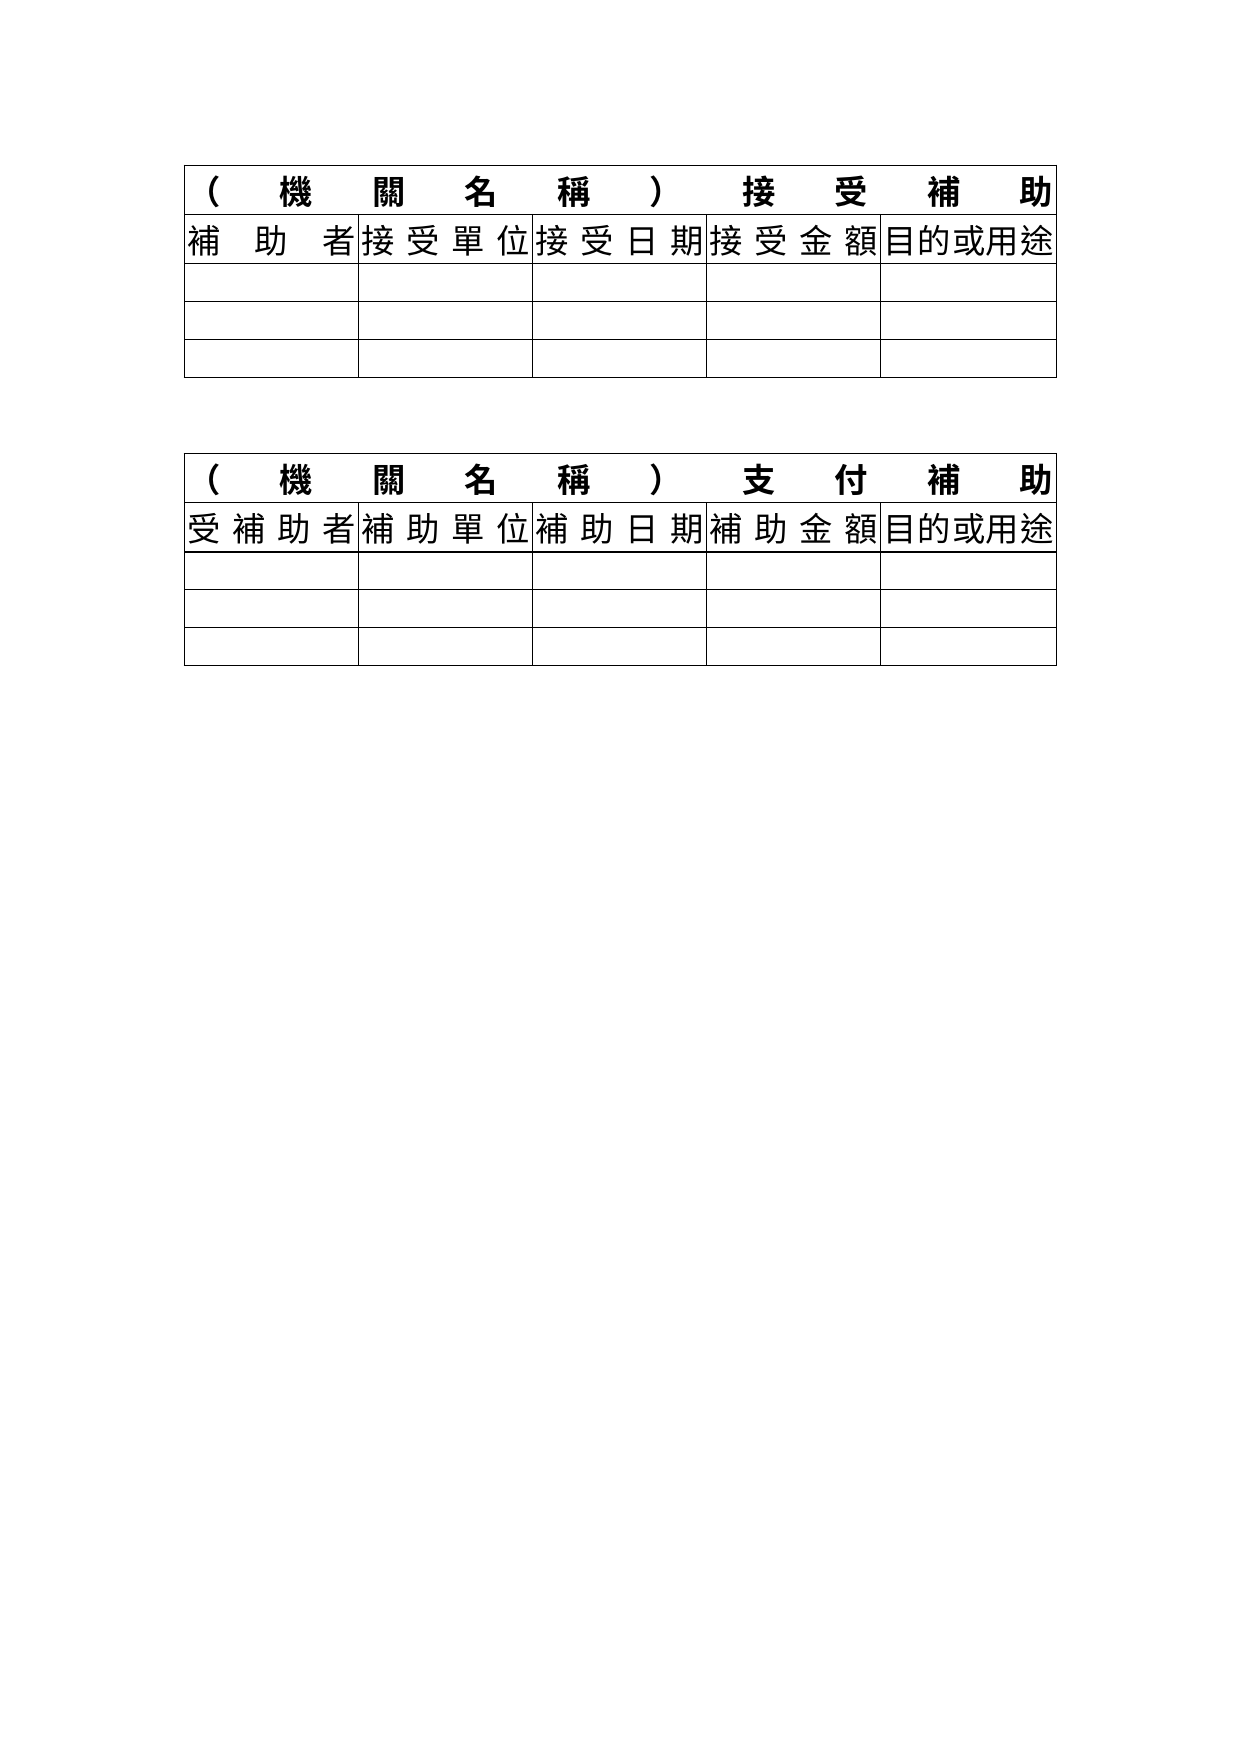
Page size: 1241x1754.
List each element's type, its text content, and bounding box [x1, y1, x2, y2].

table_cell [359, 590, 532, 627]
table_cell [533, 553, 706, 589]
table_cell [359, 553, 532, 589]
table_cell [707, 302, 880, 339]
table_cell [359, 302, 532, 339]
table_cell [881, 264, 1056, 301]
table_cell [359, 340, 532, 377]
table_cell [881, 553, 1056, 589]
table_cell 補助者 [185, 215, 358, 263]
table_cell 接受日期 [533, 215, 706, 263]
table_header （機關名稱）支付補助 [185, 454, 1056, 502]
table_cell [533, 590, 706, 627]
table_cell [359, 264, 532, 301]
table_cell [707, 590, 880, 627]
table_cell [533, 628, 706, 665]
table_cell 補助單位 [359, 503, 532, 551]
table_cell 目的或用途 [881, 503, 1056, 551]
table_cell [533, 264, 706, 301]
table_cell [707, 264, 880, 301]
table_cell [185, 553, 358, 589]
table_cell [185, 590, 358, 627]
table_cell [185, 302, 358, 339]
table_cell [881, 302, 1056, 339]
table_cell [881, 590, 1056, 627]
table_cell [533, 340, 706, 377]
table_header （機關名稱）接受補助 [185, 166, 1056, 214]
table_cell [881, 628, 1056, 665]
table_cell [185, 340, 358, 377]
table_cell 補助金額 [707, 503, 880, 551]
table_cell [185, 628, 358, 665]
table_cell [359, 628, 532, 665]
table_cell [707, 628, 880, 665]
table_cell [881, 340, 1056, 377]
table_cell [707, 340, 880, 377]
table_cell 目的或用途 [881, 215, 1056, 263]
table_cell 受補助者 [185, 503, 358, 551]
table_cell [533, 302, 706, 339]
table_cell [185, 264, 358, 301]
table_cell [707, 553, 880, 589]
table_cell 補助日期 [533, 503, 706, 551]
table_cell 接受金額 [707, 215, 880, 263]
table_cell 接受單位 [359, 215, 532, 263]
